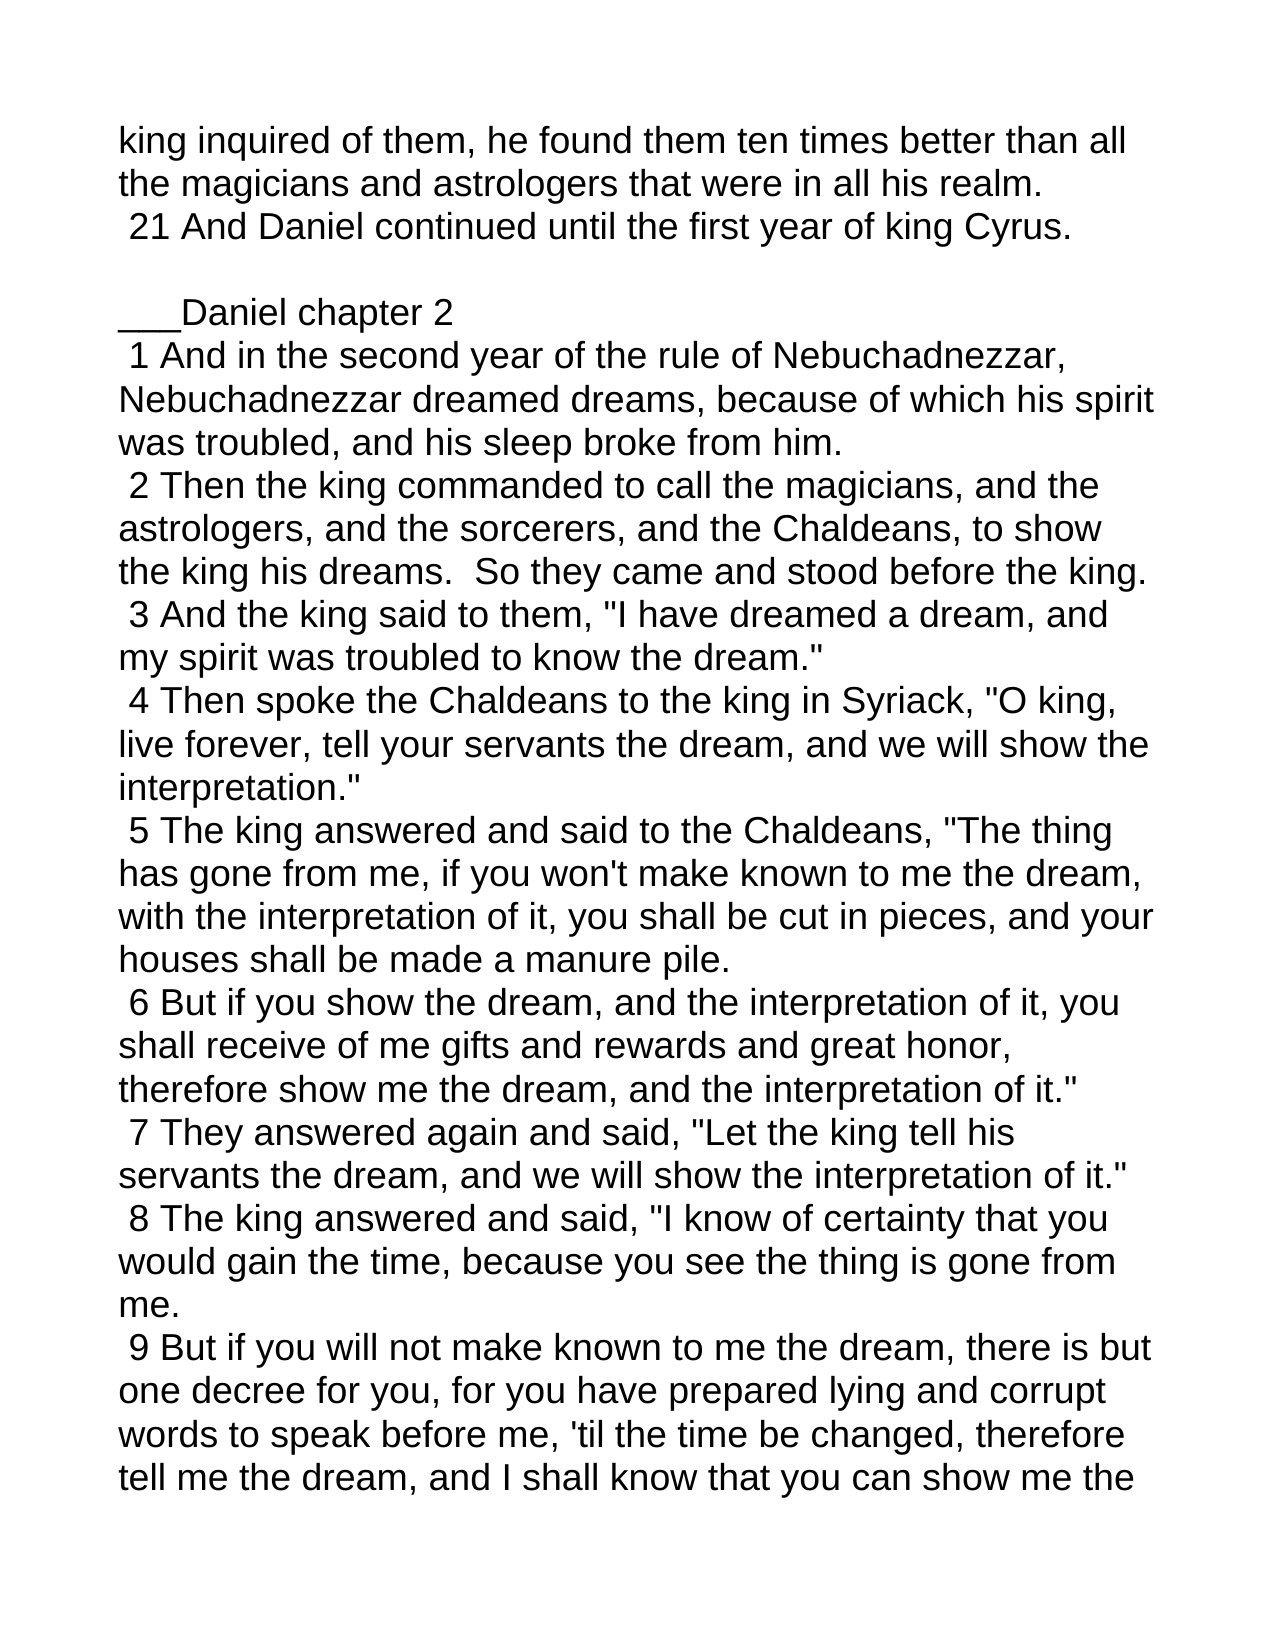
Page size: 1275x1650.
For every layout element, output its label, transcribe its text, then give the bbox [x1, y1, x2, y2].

text 8 The king answered and said, "I know of certainty that you would gain the time, because you see the thing is gone from me. [118, 1196, 1157, 1326]
text 2 Then the king commanded to call the magicians, and the astrologers, and the sorcerers, and the Chaldeans, to show the king his dreams. So they came and stood before the king. [118, 463, 1157, 592]
text king inquired of them, he found them ten times better than all the magicians and astrologers that were in all his realm. [118, 118, 1157, 204]
text 3 And the king said to them, "I have dreamed a dream, and my spirit was troubled to know the dream." [118, 592, 1157, 679]
text 4 Then spoke the Chaldeans to the king in Syriack, "O king, live forever, tell your servants the dream, and we will show the interpretation." [118, 679, 1157, 808]
text 5 The king answered and said to the Chaldeans, "The thing has gone from me, if you won't make known to me the dream, with the interpretation of it, you shall be cut in pieces, and your houses shall be made a manure pile. [118, 808, 1157, 981]
text 21 And Daniel continued until the first year of king Cyrus. [118, 204, 1157, 247]
text 6 But if you show the dream, and the interpretation of it, you shall receive of me gifts and rewards and great honor, therefore show me the dream, and the interpretation of it." [118, 981, 1157, 1110]
text 1 And in the second year of the rule of Nebuchadnezzar, Nebuchadnezzar dreamed dreams, because of which his spirit was troubled, and his sleep broke from him. [118, 334, 1157, 463]
text 9 But if you will not make known to me the dream, there is but one decree for you, for you have prepared lying and corrupt words to speak before me, 'til the time be changed, therefore tell me the dream, and I shall know that you can show me the [118, 1326, 1157, 1498]
text 7 They answered again and said, "Let the king tell his servants the dream, and we will show the interpretation of it." [118, 1110, 1157, 1196]
text ___Daniel chapter 2 [118, 291, 1157, 334]
